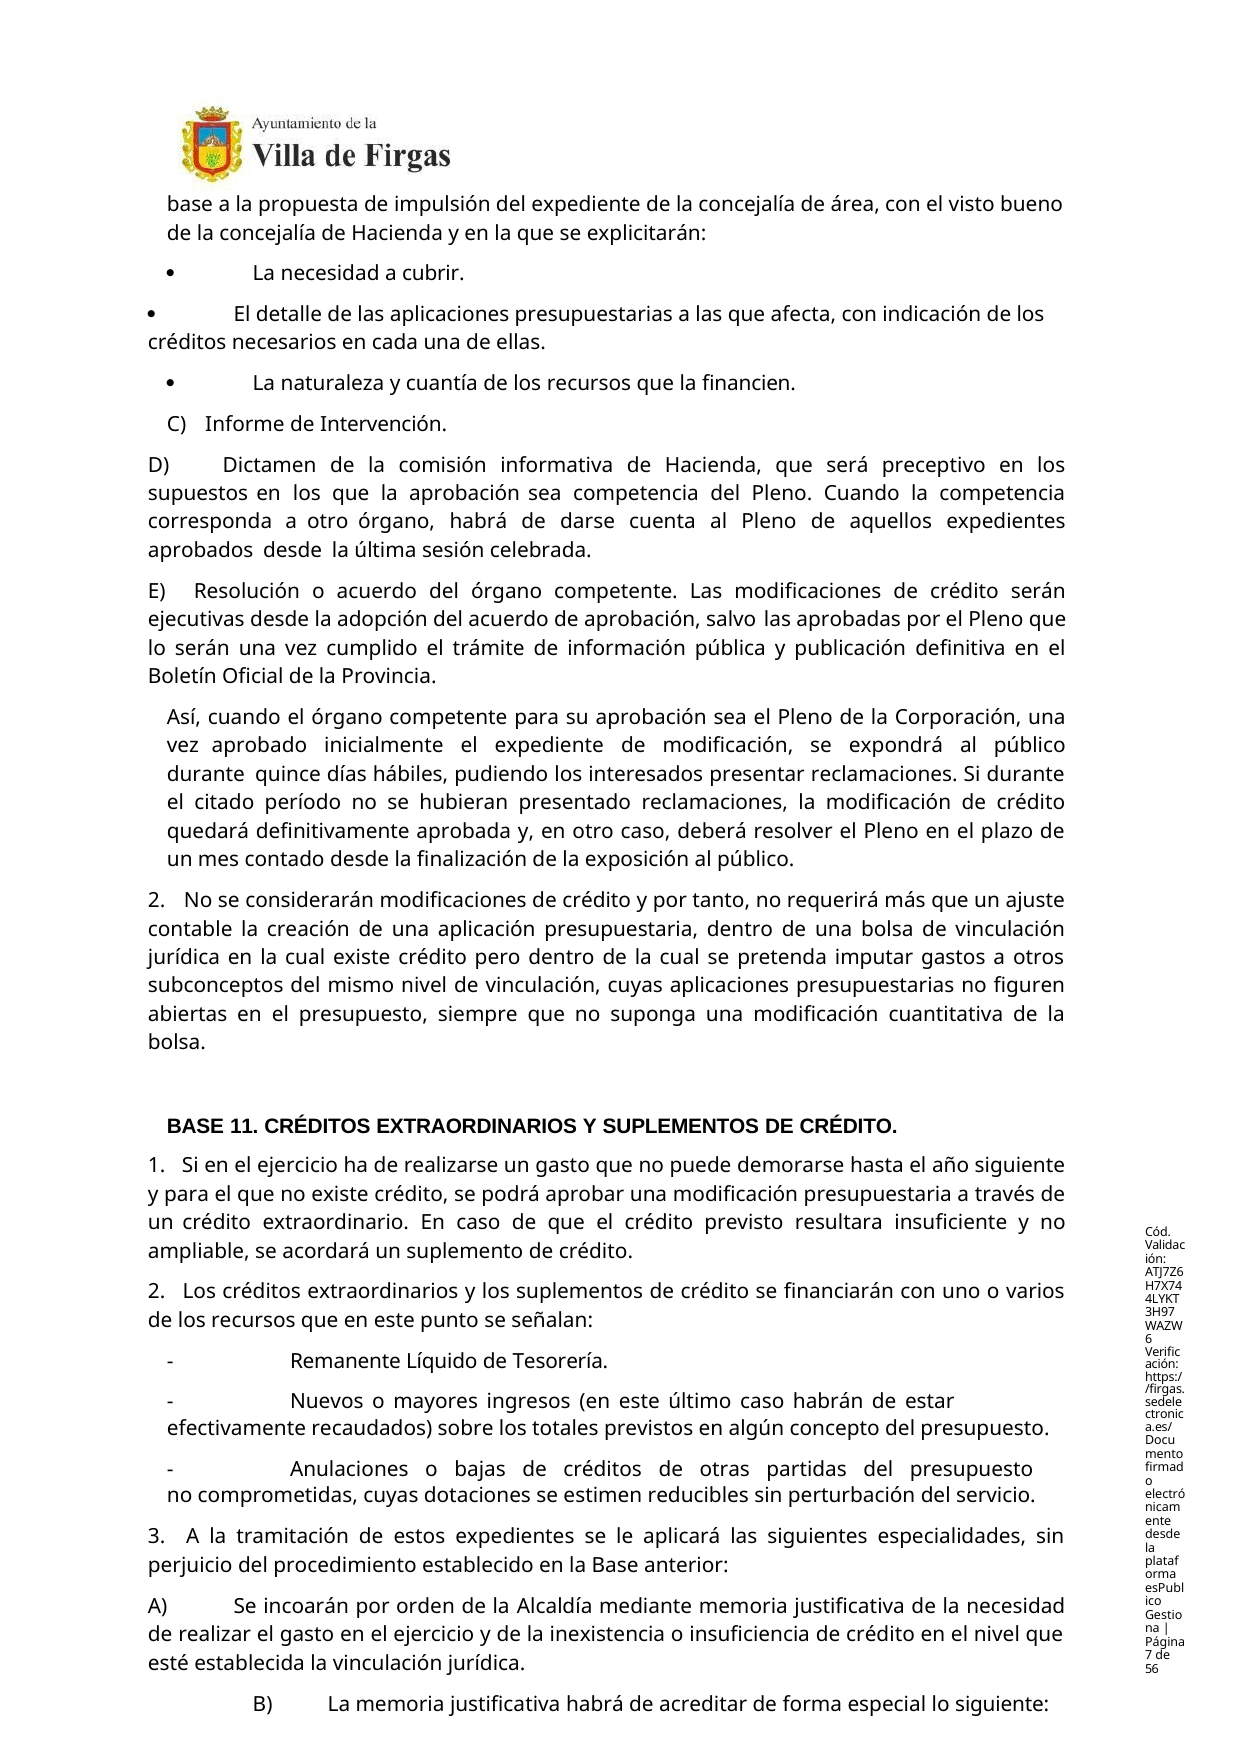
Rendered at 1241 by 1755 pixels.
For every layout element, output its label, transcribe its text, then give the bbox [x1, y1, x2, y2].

list El detalle de las aplicaciones presupuestarias a las que afecta, con indicación de los créditos necesarios en cada una de ellas. [148, 299, 1065, 356]
list Resolución o acuerdo del órgano competente. Las modificaciones de crédito serán ejecutivas desde la adopción del acuerdo de aprobación, salvo las aprobadas por el Pleno que lo serán una vez cumplido el trámite de información pública y publicación definitiva en el Boletín Oficial de la Provincia. [148, 576, 1067, 690]
list No se considerarán modificaciones de crédito y por tanto, no requerirá más que un ajuste contable la creación de una aplicación presupuestaria, dentro de una bolsa de vinculación jurídica en la cual existe crédito pero dentro de la cual se pretenda imputar gastos a otros subconceptos del mismo nivel de vinculación, cuyas aplicaciones presupuestarias no figuren abiertas en el presupuesto, siempre que no suponga una modificación cuantitativa de la bolsa. [148, 885, 1066, 1056]
list Verificación: https://firgas.sedelectronica.es/ [1145, 1346, 1186, 1434]
text ‐ Remanente Líquido de Tesorería. [167, 1346, 1143, 1375]
subtitle BASE 11. CRÉDITOS EXTRAORDINARIOS Y SUPLEMENTOS DE CRÉDITO. [167, 1114, 1196, 1138]
text ‐ Anulaciones o bajas de créditos de otras partidas del presupuesto no comprometidas, cuyas dotaciones se estimen reducibles sin perturbación del servicio. [167, 1455, 1065, 1509]
text Así, cuando el órgano competente para su aprobación sea el Pleno de la Corporación, una vez aprobado inicialmente el expediente de modificación, se expondrá al público durante quince días hábiles, pudiendo los interesados presentar reclamaciones. Si durante el citado período no se hubieran presentado reclamaciones, la modificación de crédito quedará definitivamente aprobada y, en otro caso, deberá resolver el Pleno en el plazo de un mes contado desde la finalización de la exposición al público. [167, 702, 1066, 873]
list Los créditos extraordinarios y los suplementos de crédito se financiarán con uno o varios de los recursos que en este punto se señalan: [148, 1277, 1066, 1333]
list [1143, 1224, 1186, 1754]
list Informe de Intervención. [167, 409, 1196, 437]
list A la tramitación de estos expedientes se le aplicará las siguientes especialidades, sin perjuicio del procedimiento establecido en la Base anterior: [148, 1522, 1066, 1578]
text base a la propuesta de impulsión del expediente de la concejalía de área, con el visto bueno de la concejalía de Hacienda y en la que se explicitarán: [167, 189, 1065, 246]
list La memoria justificativa habrá de acreditar de forma especial lo siguiente: [252, 1689, 1143, 1717]
list La naturaleza y cuantía de los recursos que la financien. [167, 368, 1196, 397]
list Si en el ejercicio ha de realizarse un gasto que no puede demorarse hasta el año siguiente y para el que no existe crédito, se podrá aprobar una modificación presupuestaria a través de un crédito extraordinario. En caso de que el crédito previsto resultara insuficiente y no ampliable, se acordará un suplemento de crédito. [148, 1150, 1066, 1264]
list Cód. Validación: ATJ7Z6H7X744LYKT3H97WAZW6 [1145, 1225, 1186, 1346]
list Documento firmado electrónicamente desde la plataforma esPublico Gestiona | Página 7 de 56 [1145, 1434, 1186, 1676]
list La necesidad a cubrir. [167, 258, 1196, 287]
list Dictamen de la comisión informativa de Hacienda, que será preceptivo en los supuestos en los que la aprobación sea competencia del Pleno. Cuando la competencia corresponda a otro órgano, habrá de darse cuenta al Pleno de aquellos expedientes aprobados desde la última sesión celebrada. [148, 450, 1066, 563]
text ‐ Nuevos o mayores ingresos (en este último caso habrán de estar efectivamente recaudados) sobre los totales previstos en algún concepto del presupuesto. [167, 1387, 1066, 1441]
list Se incoarán por orden de la Alcaldía mediante memoria justificativa de la necesidad de realizar el gasto en el ejercicio y de la inexistencia o insuficiencia de crédito en el nivel que esté establecida la vinculación jurídica. [148, 1591, 1066, 1676]
